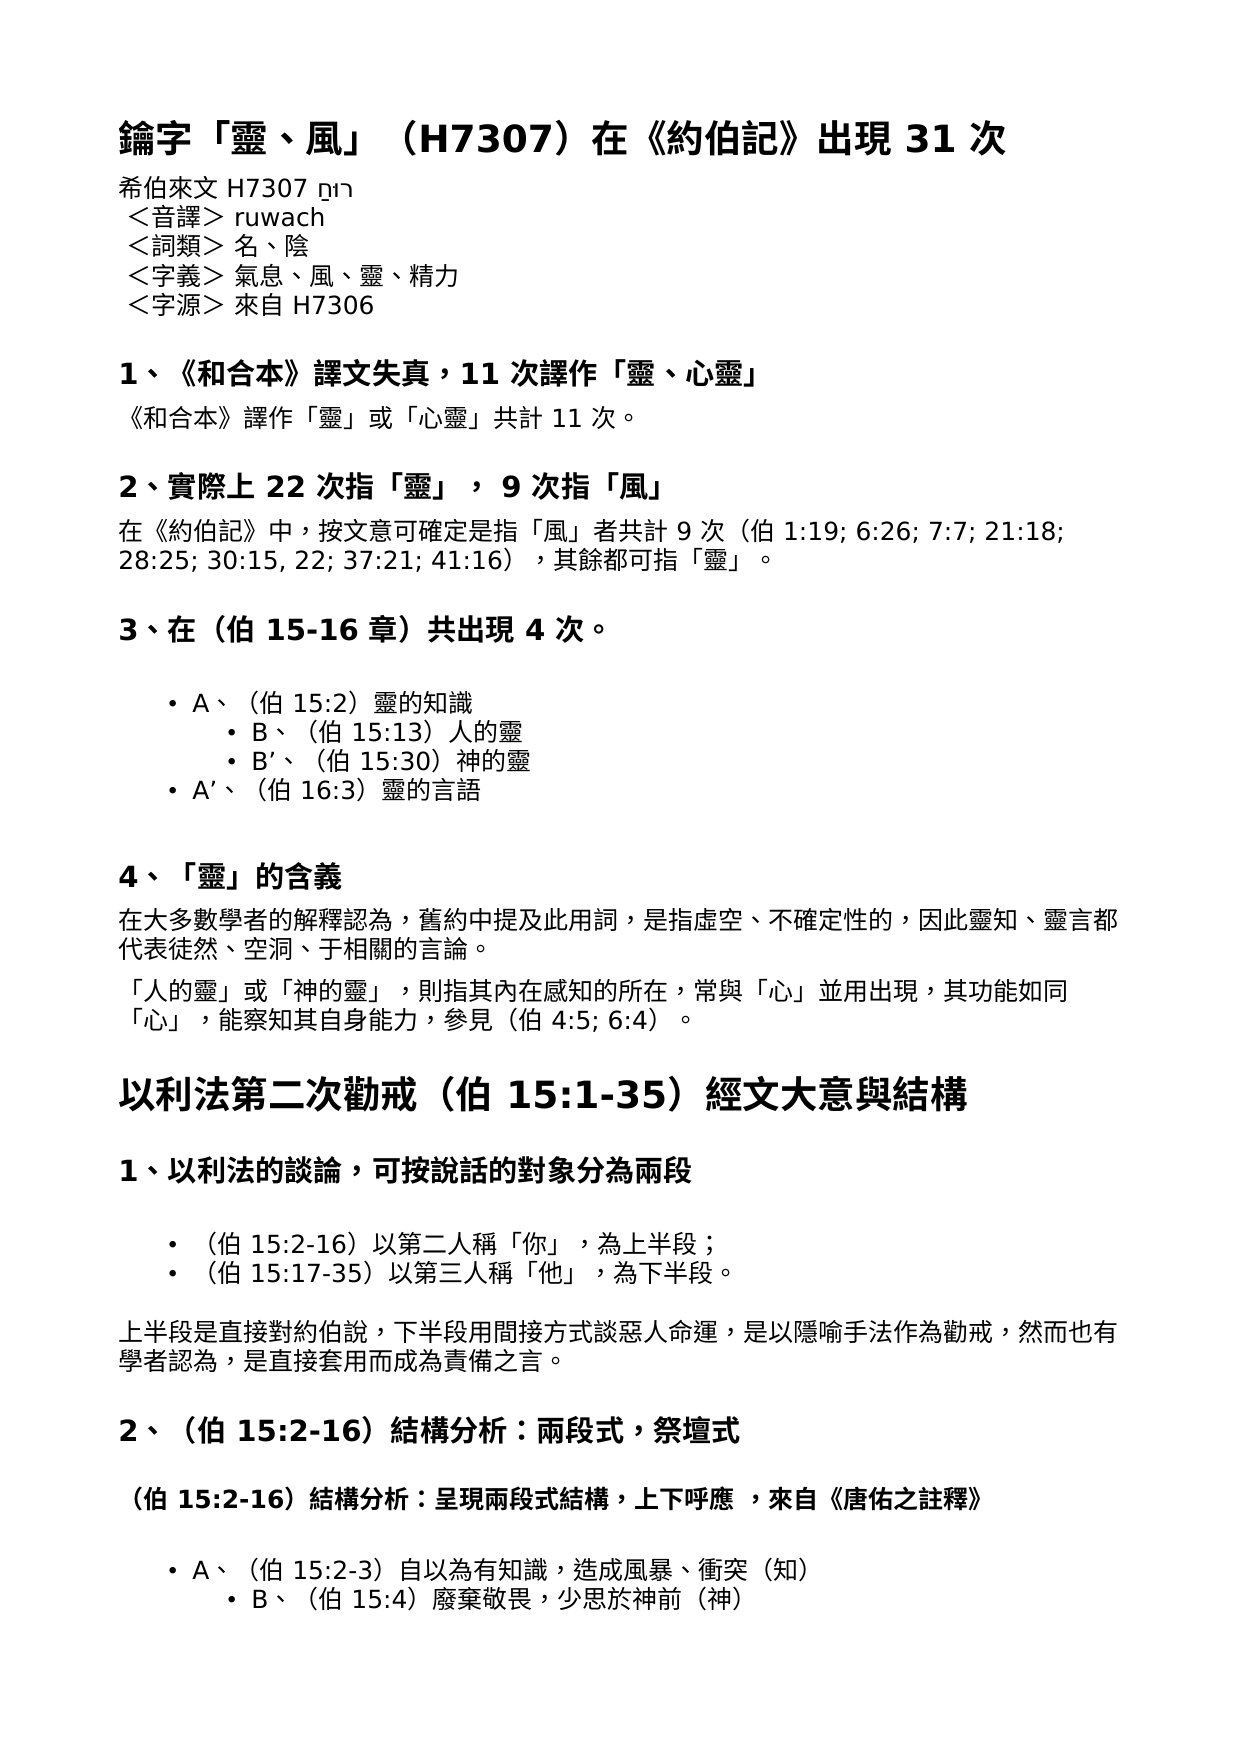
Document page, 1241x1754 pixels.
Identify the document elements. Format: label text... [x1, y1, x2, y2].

text 「人的靈」或「神的靈」，則指其內在感知的所在，常與「心」並用出現，其功能如同「心」，能察知其自身能力，參見（伯 4:5; 6:4）。 [118, 977, 1122, 1036]
text 在大多數學者的解釋認為，舊約中提及此用詞，是指虛空、不確定性的，因此靈知、靈言都代表徒然、空洞、于相關的言論。 [118, 907, 1122, 965]
subtitle 2、（伯 15:2-16）結構分析：兩段式，祭壇式 [118, 1414, 1122, 1448]
list （伯 15:2-16）以第二人稱「你」，為上半段； [177, 1230, 1122, 1259]
list B、（伯 15:13）人的靈 [236, 718, 1122, 747]
text 希伯來文 H7307 רוּחַ ＜音譯＞ ruwach ＜詞類＞ 名、陰 ＜字義＞ 氣息、風、靈、精力 ＜字源＞ 來自 H7306 [118, 174, 1122, 320]
list A、（伯 15:2-3）自以為有知識，造成風暴、衝突（知） [177, 1557, 1122, 1586]
subtitle 1、以利法的談論，可按說話的對象分為兩段 [118, 1154, 1122, 1188]
list B、（伯 15:4）廢棄敬畏，少思於神前（神） [236, 1586, 1122, 1615]
list B’、（伯 15:30）神的靈 [236, 747, 1122, 776]
list （伯 15:17-35）以第三人稱「他」，為下半段。 [177, 1259, 1122, 1289]
text 《和合本》譯作「靈」或「心靈」共計 11 次。 [118, 404, 1122, 433]
text 在《約伯記》中，按文意可確定是指「風」者共計 9 次（伯 1:19; 6:26; 7:7; 21:18; 28:25; 30:15, 22; 37:21; 41:16），其餘都可指「靈」。 [118, 517, 1122, 576]
subtitle 3、在（伯 15-16 章）共出現 4 次。 [118, 613, 1122, 647]
subtitle 鑰字「靈、風」（H7307）在《約伯記》出現 31 次 [118, 118, 1122, 162]
list A、（伯 15:2）靈的知識 [177, 689, 1122, 718]
subtitle 2、實際上 22 次指「靈」， 9 次指「風」 [118, 471, 1122, 505]
subtitle 4、「靈」的含義 [118, 860, 1122, 894]
subtitle 1、《和合本》譯文失真，11 次譯作「靈、心靈」 [118, 358, 1122, 392]
subtitle （伯 15:2-16）結構分析：呈現兩段式結構，上下呼應 ，來自《唐佑之註釋》 [118, 1485, 1122, 1514]
text 上半段是直接對約伯說，下半段用間接方式談惡人命運，是以隱喻手法作為勸戒，然而也有學者認為，是直接套用而成為責備之言。 [118, 1318, 1122, 1376]
list A’、（伯 16:3）靈的言語 [177, 776, 1122, 806]
subtitle 以利法第二次勸戒（伯 15:1-35）經文大意與結構 [118, 1073, 1122, 1117]
